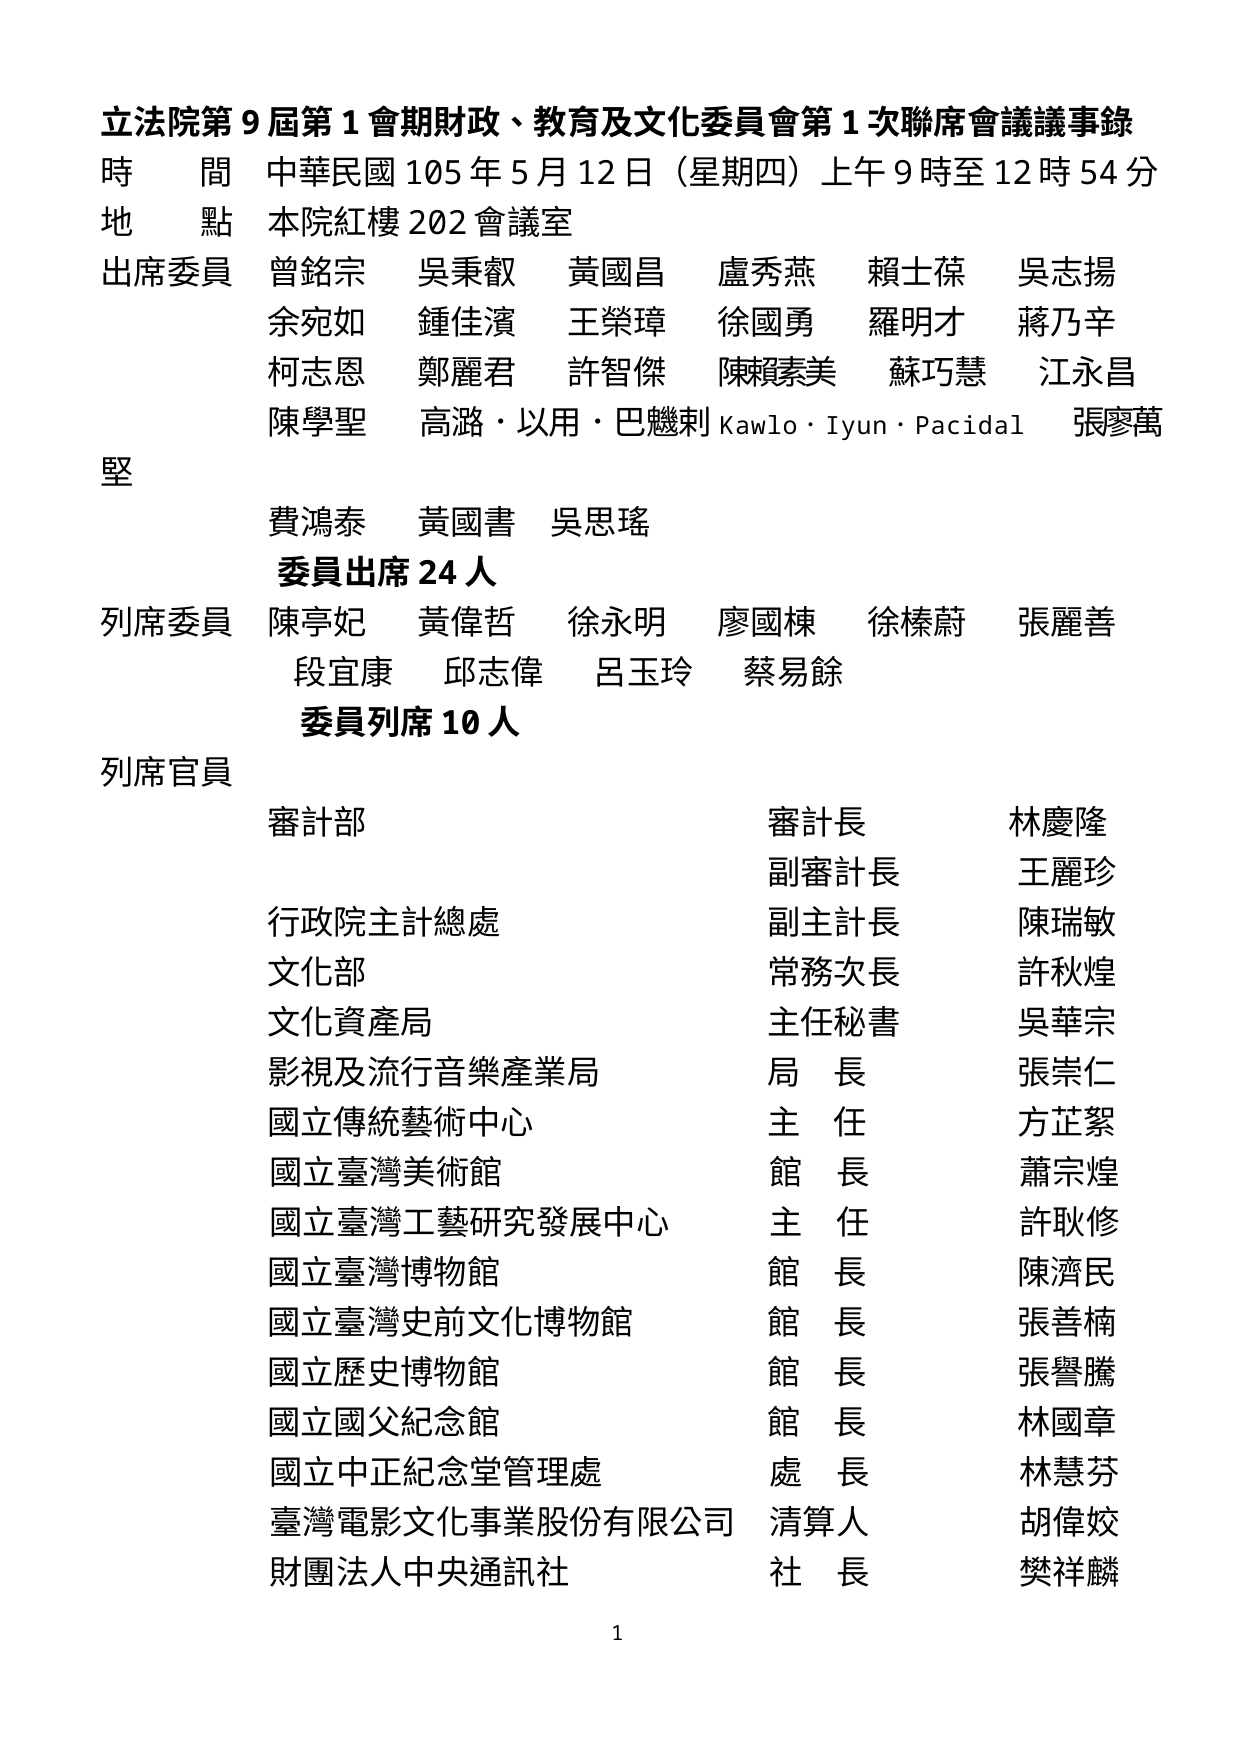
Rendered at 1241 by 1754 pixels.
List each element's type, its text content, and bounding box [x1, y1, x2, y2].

text 立法院第9屆第1會期財政、教育及文化委員會第1次聯席會議議事錄 [100, 94, 1135, 144]
text 委員出席24人 [100, 544, 1134, 594]
text 時 間 中華民國105年5月12日（星期四）上午9時至12時54分 [100, 144, 1167, 194]
text 費鴻泰 黃國書 吳思瑤 [100, 494, 1165, 544]
text 副審計長 王麗珍 [100, 844, 1134, 894]
text 文化資產局 主任秘書 吳華宗 [267, 994, 1134, 1044]
text 柯志恩 鄭麗君 許智傑 陳賴素美 蘇巧慧 江永昌 [100, 344, 1165, 394]
text 國立中正紀念堂管理處 處 長 林慧芬 [100, 1444, 1134, 1494]
text 段宜康 邱志偉 呂玉玲 蔡易餘 [100, 644, 1180, 694]
text 國立傳統藝術中心 主 任 方芷絮 [267, 1094, 1134, 1144]
text 委員列席10人 [100, 694, 1134, 744]
text 國立臺灣史前文化博物館 館 長 張善楠 [267, 1294, 1134, 1344]
text 列席官員 [100, 744, 1134, 794]
text 行政院主計總處 副主計長 陳瑞敏 [267, 894, 1134, 944]
text 出席委員 曾銘宗 吳秉叡 黃國昌 盧秀燕 賴士葆 吳志揚 [100, 244, 1121, 294]
text 國立國父紀念館 館 長 林國章 [267, 1394, 1134, 1444]
text 地 點 本院紅樓202會議室 [100, 194, 1183, 244]
text 文化部 常務次長 許秋煌 [267, 944, 1134, 994]
text 財團法人中央通訊社 社 長 樊祥麟 [100, 1544, 1134, 1594]
text 國立臺灣美術館 館 長 蕭宗煌 [100, 1144, 1134, 1194]
text 國立歷史博物館 館 長 張譽騰 [267, 1344, 1134, 1394]
text 國立臺灣博物館 館 長 陳濟民 [267, 1244, 1134, 1294]
text 列席委員 陳亭妃 黃偉哲 徐永明 廖國棟 徐榛蔚 張麗善 [100, 594, 1180, 644]
text 審計部 審計長 林慶隆 [267, 794, 1134, 844]
text 影視及流行音樂產業局 局 長 張崇仁 [267, 1044, 1134, 1094]
text 余宛如 鍾佳濱 王榮璋 徐國勇 羅明才 蔣乃辛 [100, 294, 1165, 344]
text 國立臺灣工藝研究發展中心 主 任 許耿修 [100, 1194, 1134, 1244]
text 臺灣電影文化事業股份有限公司 清算人 胡偉姣 [100, 1494, 1134, 1544]
text 陳學聖 高潞．以用．巴魕剌Kawlo．Iyun．Pacidal 張廖萬堅 [100, 394, 1165, 494]
